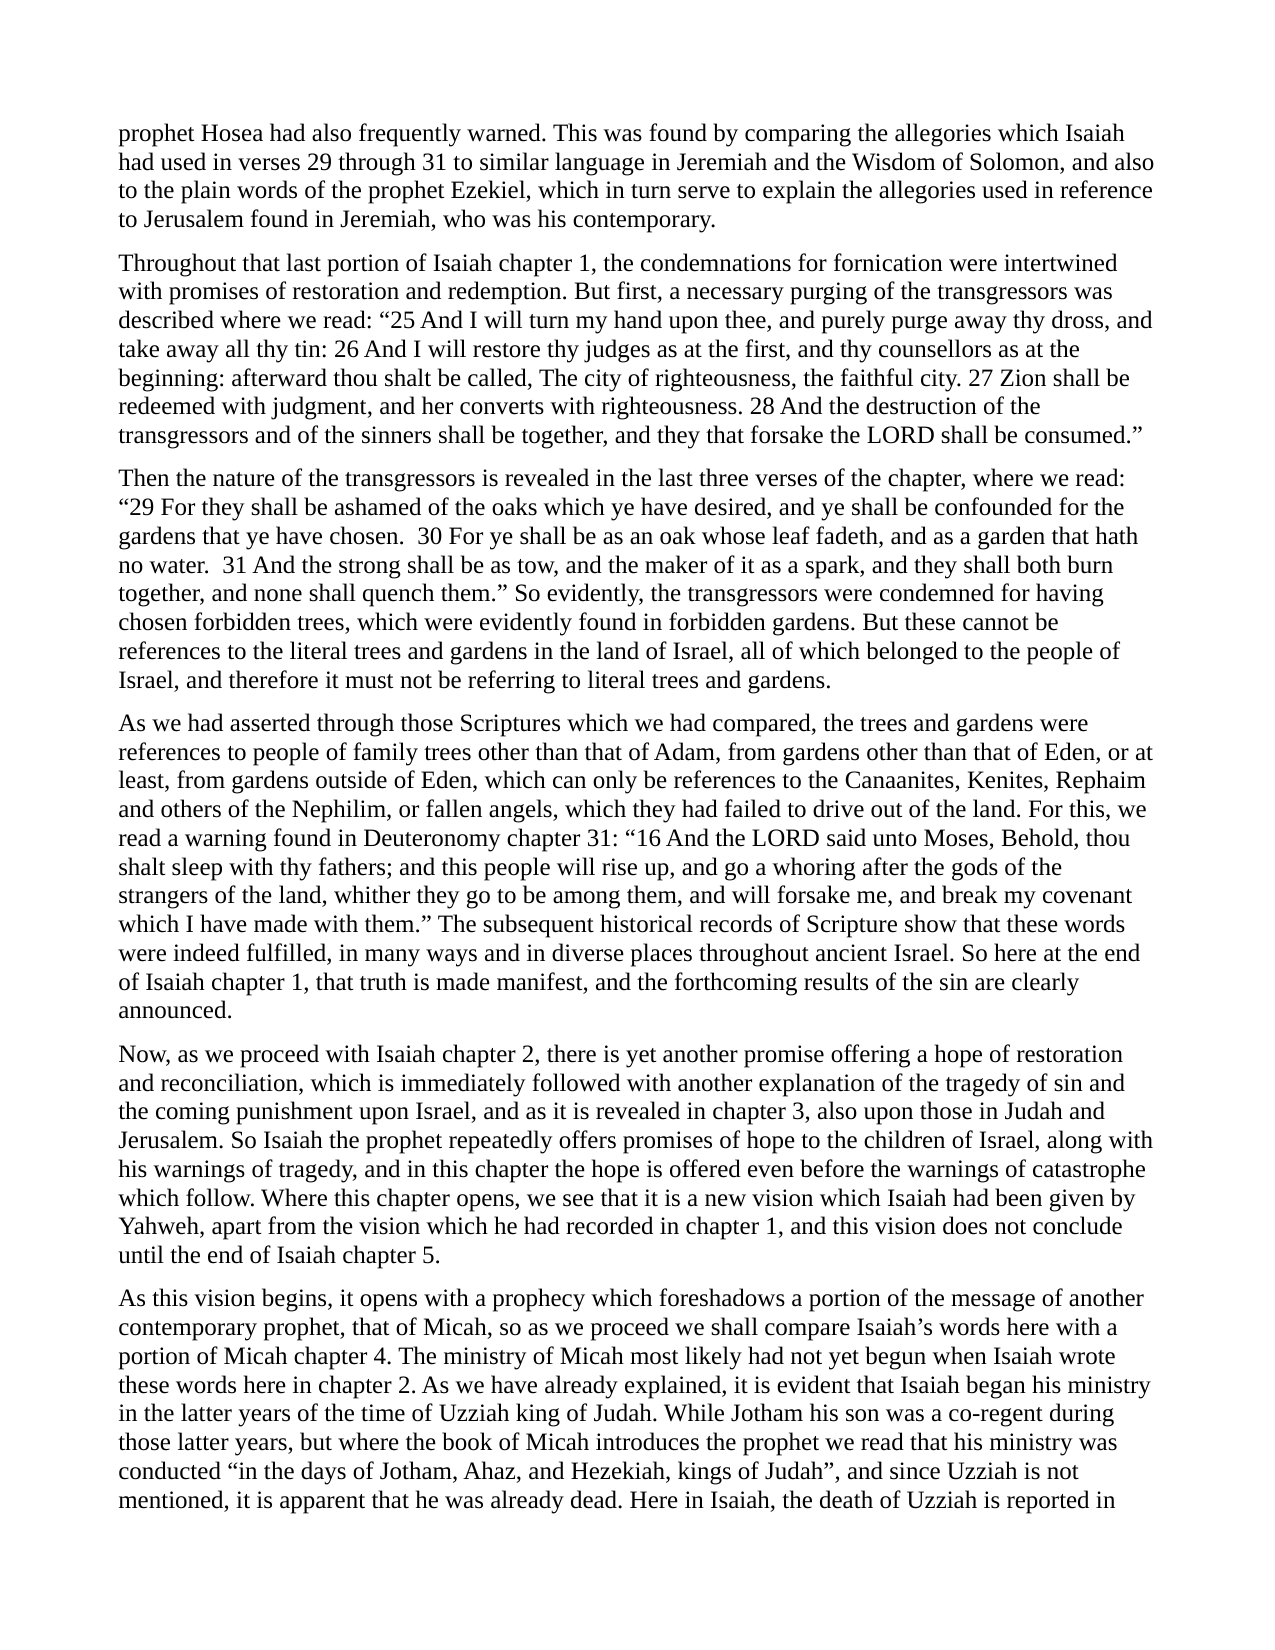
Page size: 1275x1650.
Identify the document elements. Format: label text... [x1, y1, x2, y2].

text As this vision begins, it opens with a prophecy which foreshadows a portion of the message of another contemporary prophet, that of Micah, so as we proceed we shall compare Isaiah’s words here with a portion of Micah chapter 4. The ministry of Micah most likely had not yet begun when Isaiah wrote these words here in chapter 2. As we have already explained, it is evident that Isaiah began his ministry in the latter years of the time of Uzziah king of Judah. While Jotham his son was a co-regent during those latter years, but where the book of Micah introduces the prophet we read that his ministry was conducted “in the days of Jotham, Ahaz, and Hezekiah, kings of Judah”, and since Uzziah is not mentioned, it is apparent that he was already dead. Here in Isaiah, the death of Uzziah is reported in [118, 1283, 1157, 1513]
text Now, as we proceed with Isaiah chapter 2, there is yet another promise offering a hope of restoration and reconciliation, which is immediately followed with another explanation of the tragedy of sin and the coming punishment upon Israel, and as it is revealed in chapter 3, also upon those in Judah and Jerusalem. So Isaiah the prophet repeatedly offers promises of hope to the children of Israel, along with his warnings of tragedy, and in this chapter the hope is offered even before the warnings of catastrophe which follow. Where this chapter opens, we see that it is a new vision which Isaiah had been given by Yahweh, apart from the vision which he had recorded in chapter 1, and this vision does not conclude until the end of Isaiah chapter 5. [118, 1039, 1157, 1269]
text As we had asserted through those Scriptures which we had compared, the trees and gardens were references to people of family trees other than that of Adam, from gardens other than that of Eden, or at least, from gardens outside of Eden, which can only be references to the Canaanites, Kenites, Rephaim and others of the Nephilim, or fallen angels, which they had failed to drive out of the land. For this, we read a warning found in Deuteronomy chapter 31: “16 And the LORD said unto Moses, Behold, thou shalt sleep with thy fathers; and this people will rise up, and go a whoring after the gods of the strangers of the land, whither they go to be among them, and will forsake me, and break my covenant which I have made with them.” The subsequent historical records of Scripture show that these words were indeed fulfilled, in many ways and in diverse places throughout ancient Israel. So here at the end of Isaiah chapter 1, that truth is made manifest, and the forthcoming results of the sin are clearly announced. [118, 708, 1157, 1024]
text prophet Hosea had also frequently warned. This was found by comparing the allegories which Isaiah had used in verses 29 through 31 to similar language in Jeremiah and the Wisdom of Solomon, and also to the plain words of the prophet Ezekiel, which in turn serve to explain the allegories used in reference to Jerusalem found in Jeremiah, who was his contemporary. [118, 118, 1157, 233]
text Throughout that last portion of Isaiah chapter 1, the condemnations for fornication were intertwined with promises of restoration and redemption. But first, a necessary purging of the transgressors was described where we read: “25 And I will turn my hand upon thee, and purely purge away thy dross, and take away all thy tin: 26 And I will restore thy judges as at the first, and thy counsellors as at the beginning: afterward thou shalt be called, The city of righteousness, the faithful city. 27 Zion shall be redeemed with judgment, and her converts with righteousness. 28 And the destruction of the transgressors and of the sinners shall be together, and they that forsake the LORD shall be consumed.” [118, 248, 1157, 449]
text Then the nature of the transgressors is revealed in the last three verses of the chapter, where we read: “29 For they shall be ashamed of the oaks which ye have desired, and ye shall be confounded for the gardens that ye have chosen. 30 For ye shall be as an oak whose leaf fadeth, and as a garden that hath no water. 31 And the strong shall be as tow, and the maker of it as a spark, and they shall both burn together, and none shall quench them.” So evidently, the transgressors were condemned for having chosen forbidden trees, which were evidently found in forbidden gardens. But these cannot be references to the literal trees and gardens in the land of Israel, all of which belonged to the people of Israel, and therefore it must not be referring to literal trees and gardens. [118, 463, 1157, 693]
